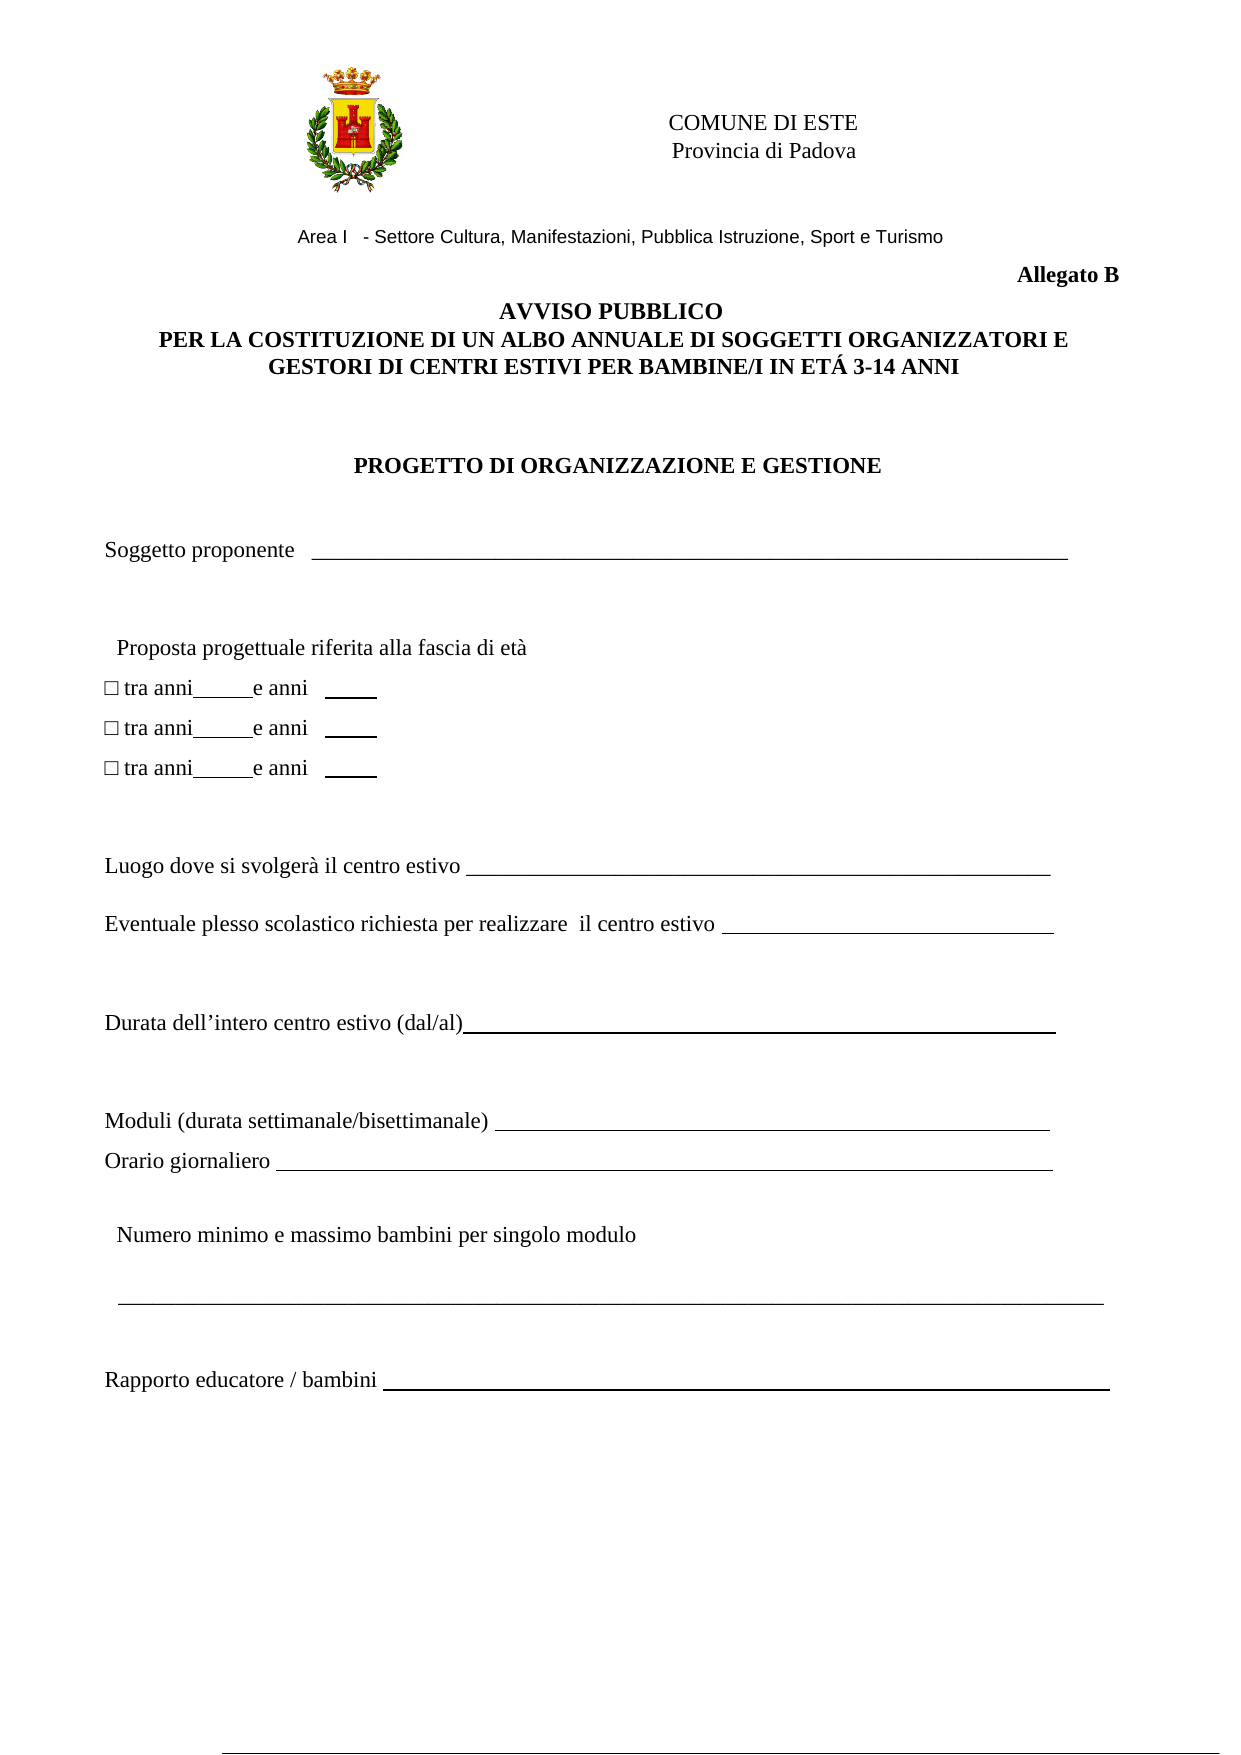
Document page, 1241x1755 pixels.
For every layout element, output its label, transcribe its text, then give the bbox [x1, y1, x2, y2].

text Soggetto proponente __________________________________________________________________ [104, 536, 1123, 563]
text Allegato B [328, 261, 1125, 287]
text Area I - Settore Cultura, Manifestazioni, Pubblica Istruzione, Sport e Turismo [117, 226, 1123, 247]
text Numero minimo e massimo bambini per singolo modulo [116, 1221, 1123, 1248]
text Proposta progettuale riferita alla fascia di età [116, 634, 1123, 661]
text [104, 109, 306, 136]
text PER LA COSTITUZIONE DI UN ALBO ANNUALE DI SOGGETTI ORGANIZZATORI E GESTORI DI CENTRI ESTIVI PER BAMBINE/I IN ETÁ 3-14 ANNI [104, 326, 1123, 379]
text [104, 137, 306, 164]
text Eventuale plesso scolastico richiesta per realizzare il centro estivo [104, 910, 1123, 936]
subtitle PROGETTO DI ORGANIZZAZIONE E GESTIONE [117, 452, 1123, 478]
text Luogo dove si svolgerà il centro estivo ___________________________________________________ [104, 852, 1123, 878]
text AVVISO PUBBLICO [104, 297, 1123, 324]
text □ tra anni e anni [104, 714, 1123, 740]
text □ tra anni e anni [104, 754, 1123, 780]
text Rapporto educatore / bambini [104, 1366, 1123, 1393]
text Provincia di Padova [403, 137, 1123, 164]
text ______________________________________________________________________________________ [118, 1282, 1123, 1308]
text Orario giornaliero [104, 1147, 1123, 1173]
text □ tra anni e anni [104, 674, 1123, 700]
picture [306, 67, 403, 193]
text COMUNE DI ESTE [403, 109, 1123, 136]
text Moduli (durata settimanale/bisettimanale) [104, 1107, 1123, 1134]
text Durata dell’intero centro estivo (dal/al) [104, 1009, 1123, 1036]
